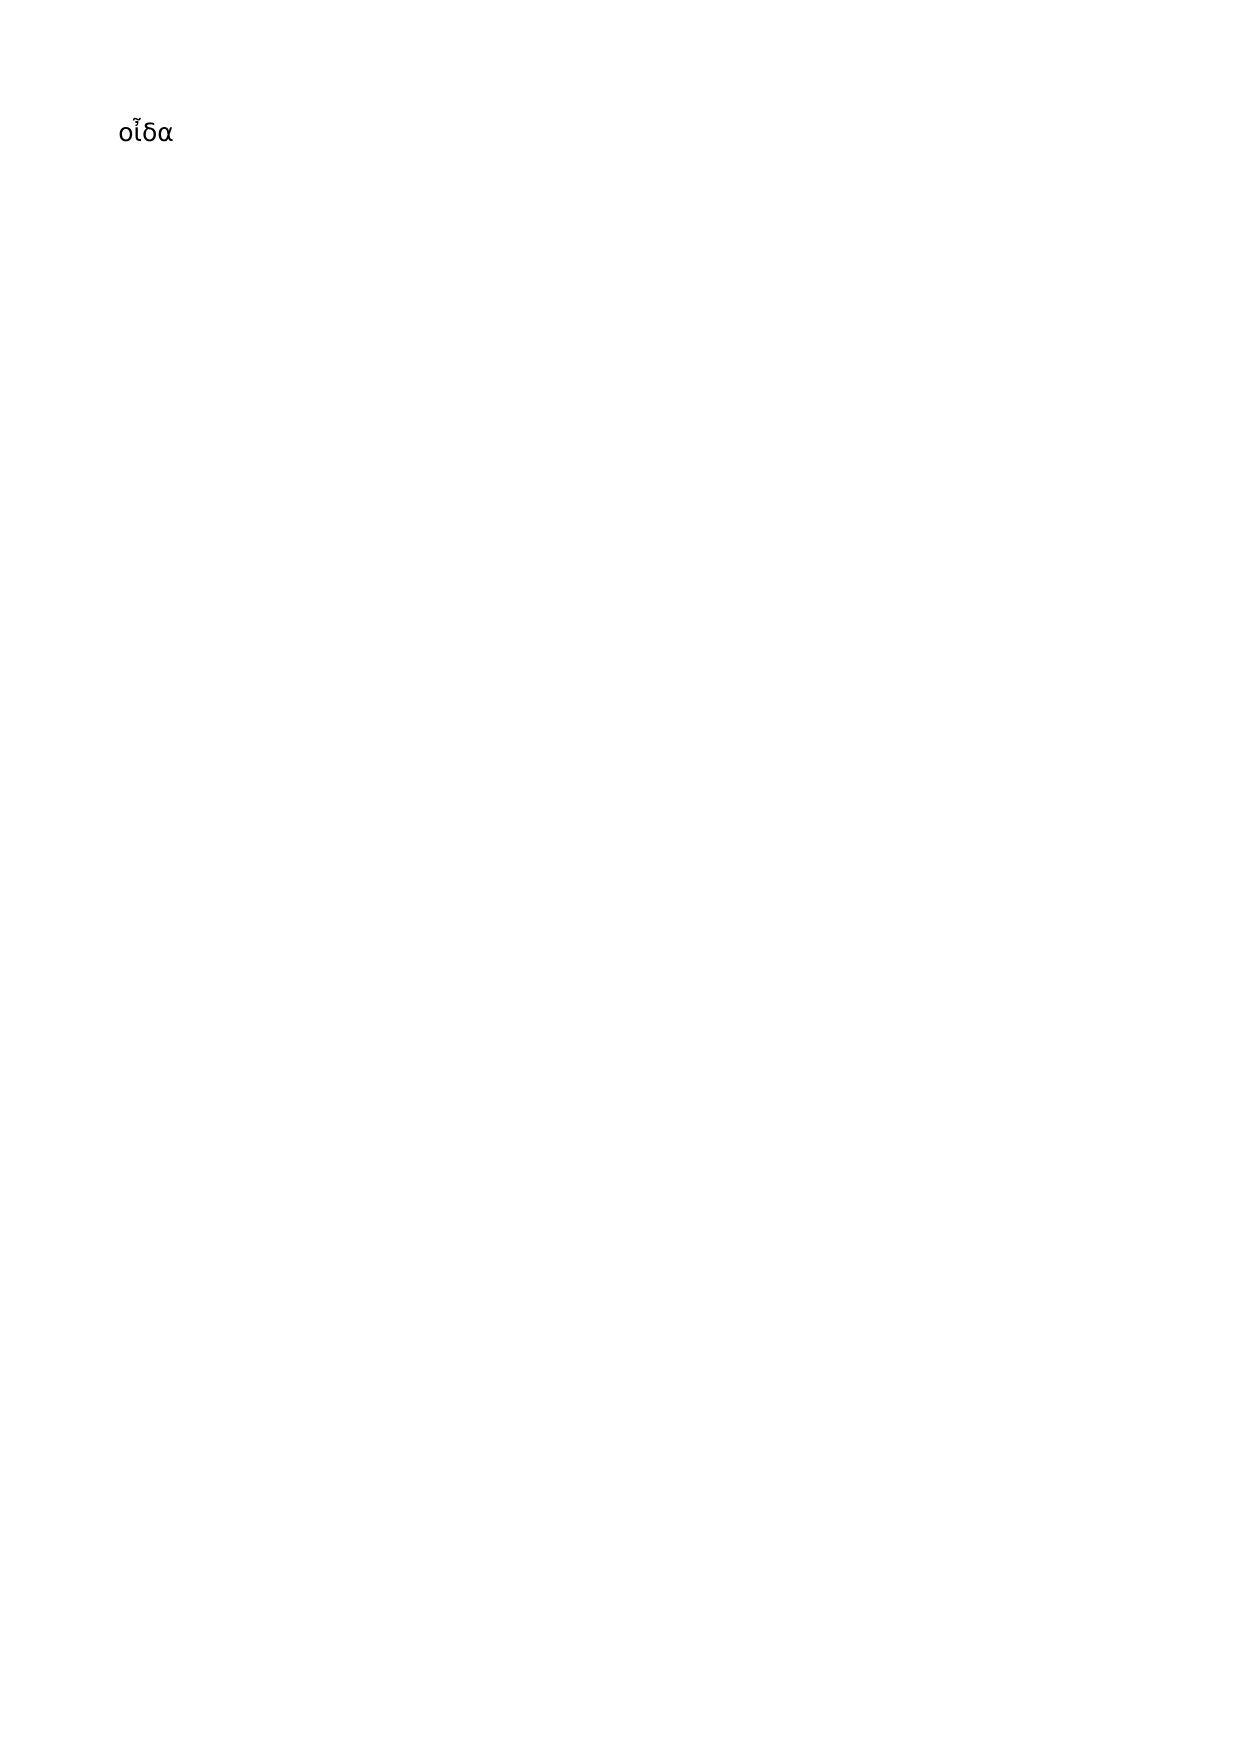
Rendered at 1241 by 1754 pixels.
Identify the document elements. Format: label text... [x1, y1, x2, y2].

text οἶδα [118, 118, 1122, 147]
